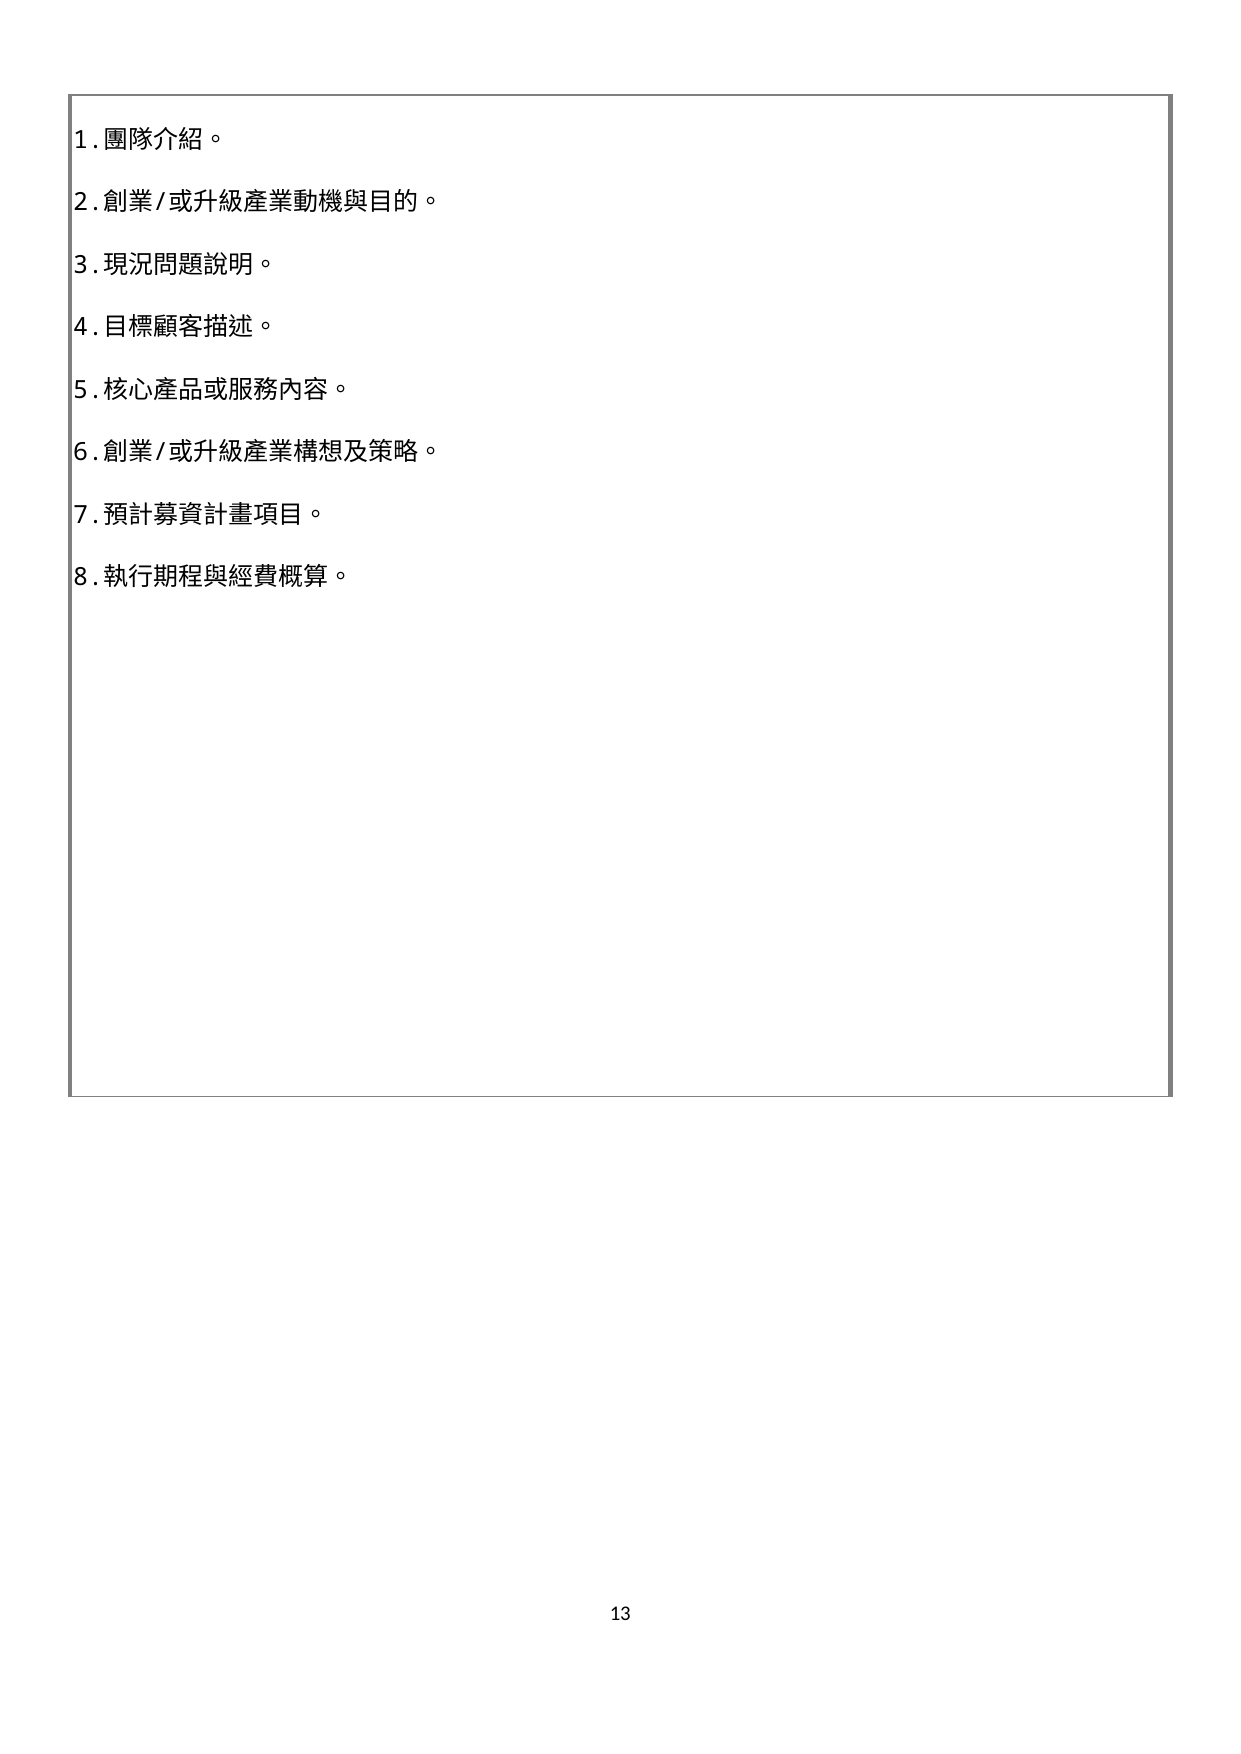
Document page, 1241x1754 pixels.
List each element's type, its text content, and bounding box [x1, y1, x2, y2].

table_cell 1.團隊介紹。 2.創業/或升級產業動機與目的。 3.現況問題說明。 4.目標顧客描述。 5.核心產品或服務內容。 6.創業/或升級產業構想及策略。 7.預計募資計畫項目。 8.執行期程與經費概算。 [72, 96, 1168, 1096]
